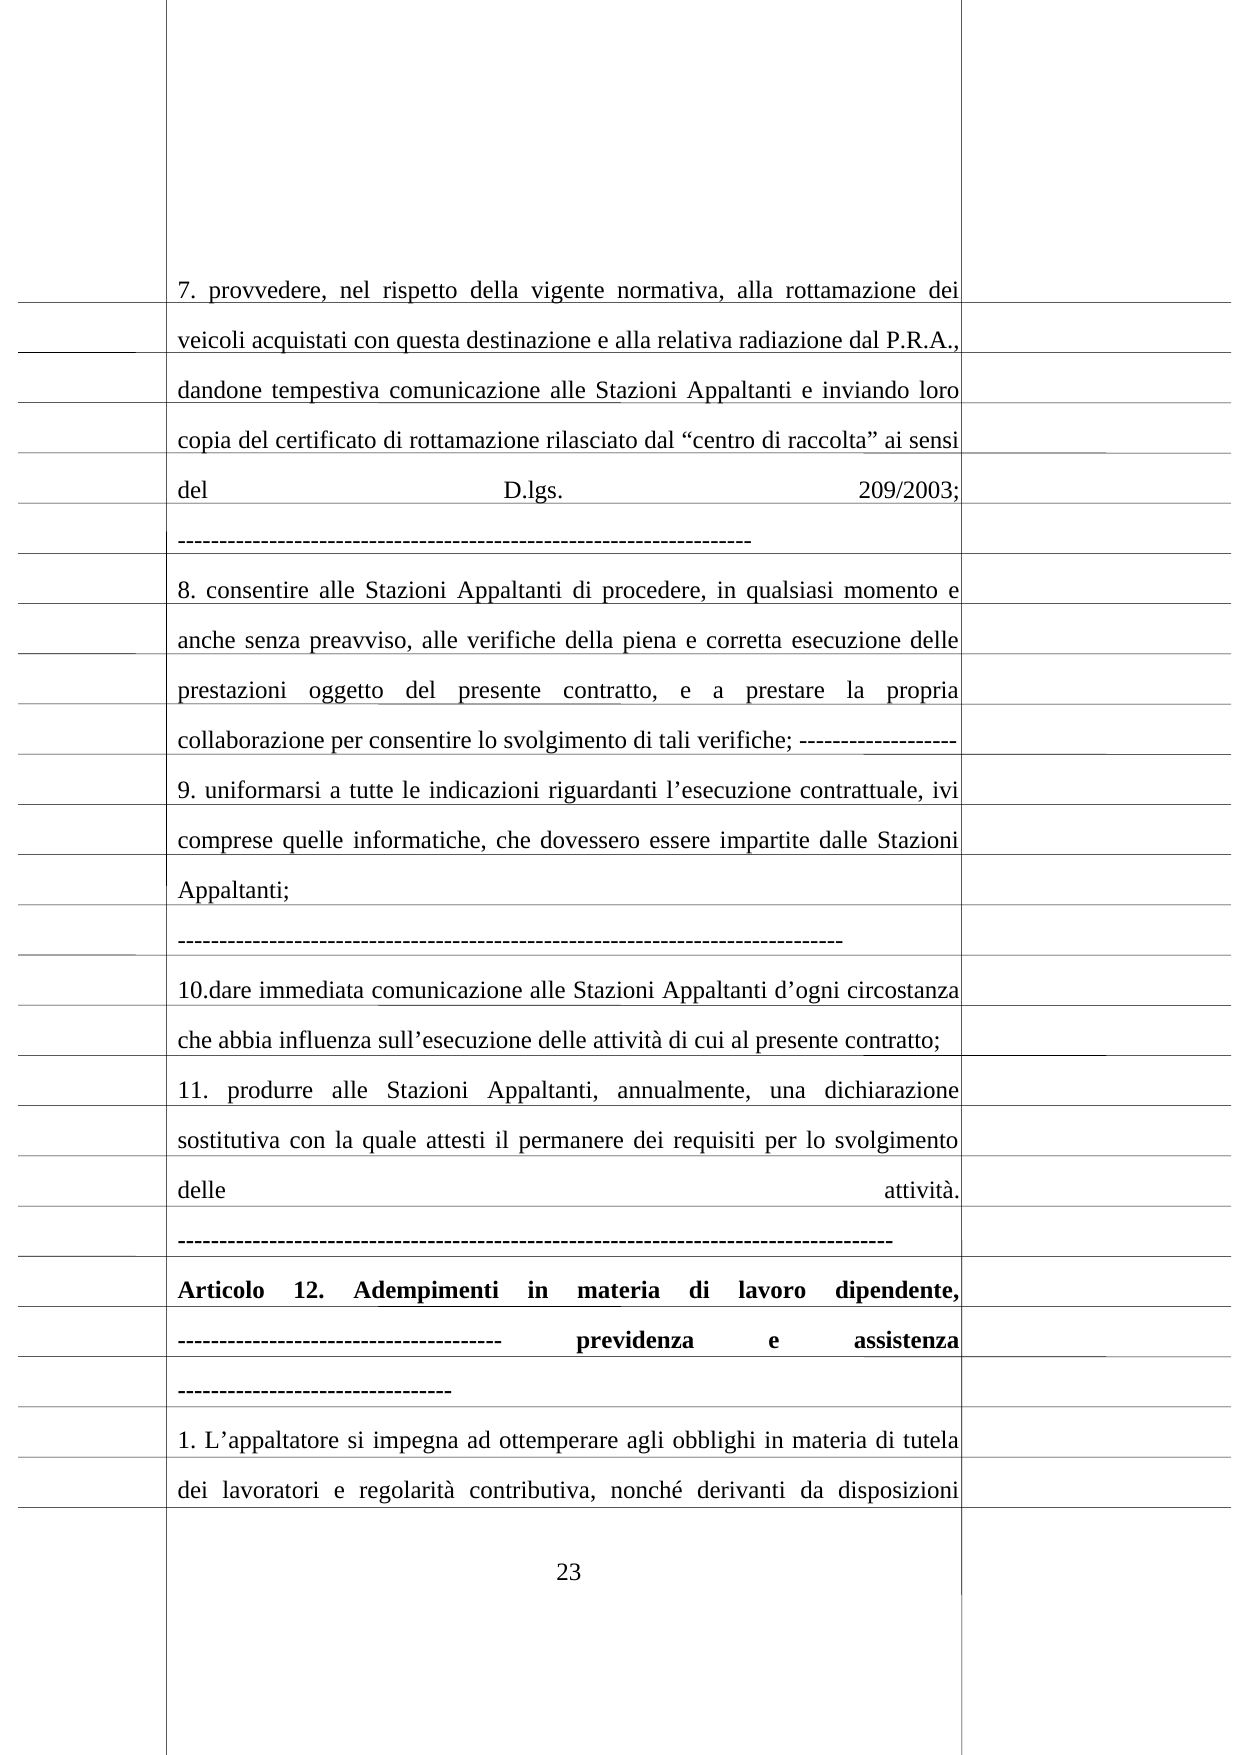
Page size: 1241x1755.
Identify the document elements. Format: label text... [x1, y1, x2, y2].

text prestazioni oggetto del presente contratto, e a prestare la propria [177, 655, 960, 703]
text 7. provvedere, nel rispetto della vigente normativa, alla rottamazione dei [177, 266, 960, 302]
text [177, 554, 960, 566]
text sostitutiva con la quale attesti il permanere dei requisiti per lo svolgimento [177, 1106, 960, 1155]
text Appaltanti; -------------------------------------------------------------------------------- [177, 855, 960, 904]
text che abbia influenza sull’esecuzione delle attività di cui al presente contratto; [177, 1006, 960, 1055]
text 1. L’appaltatore si impegna ad ottemperare agli obblighi in materia di tutela [177, 1416, 960, 1456]
text veicoli acquistati con questa destinazione e alla relativa radiazione dal P.R.A., [177, 303, 960, 352]
text [177, 504, 960, 553]
text [177, 755, 960, 766]
text 10.dare immediata comunicazione alle Stazioni Appaltanti d’ogni circostanza [177, 966, 960, 1005]
text 8. consentire alle Stazioni Appaltanti di procedere, in qualsiasi momento e [177, 566, 960, 603]
text [177, 1207, 960, 1256]
text comprese quelle informatiche, che dovessero essere impartite dalle Stazioni [177, 805, 960, 854]
text -------------------------------------------------------------------------------------- Articolo 12. Adempimenti in materia di lavoro dipendente, [177, 1257, 960, 1306]
text anche senza preavviso, alle verifiche della piena e corretta esecuzione delle [177, 604, 960, 653]
text 9. uniformarsi a tutte le indicazioni riguardanti l’esecuzione contrattuale, ivi [177, 766, 960, 804]
text collaborazione per consentire lo svolgimento di tali verifiche; ------------------- [177, 705, 960, 753]
text [177, 956, 960, 966]
text --------------------------------------- previdenza e assistenza --------------------------------- [177, 1307, 960, 1356]
text dei lavoratori e regolarità contributiva, nonché derivanti da disposizioni [177, 1458, 960, 1507]
text [177, 1357, 960, 1406]
text [177, 906, 960, 954]
text [177, 1056, 960, 1066]
text 11. produrre alle Stazioni Appaltanti, annualmente, una dichiarazione [177, 1066, 960, 1105]
text copia del certificato di rottamazione rilasciato dal “centro di raccolta” ai sensi [177, 403, 960, 452]
text dandone tempestiva comunicazione alle Stazioni Appaltanti e inviando loro [177, 353, 960, 402]
text del D.lgs. 209/2003; --------------------------------------------------------------------- [177, 454, 960, 502]
text delle attività. [177, 1157, 960, 1205]
